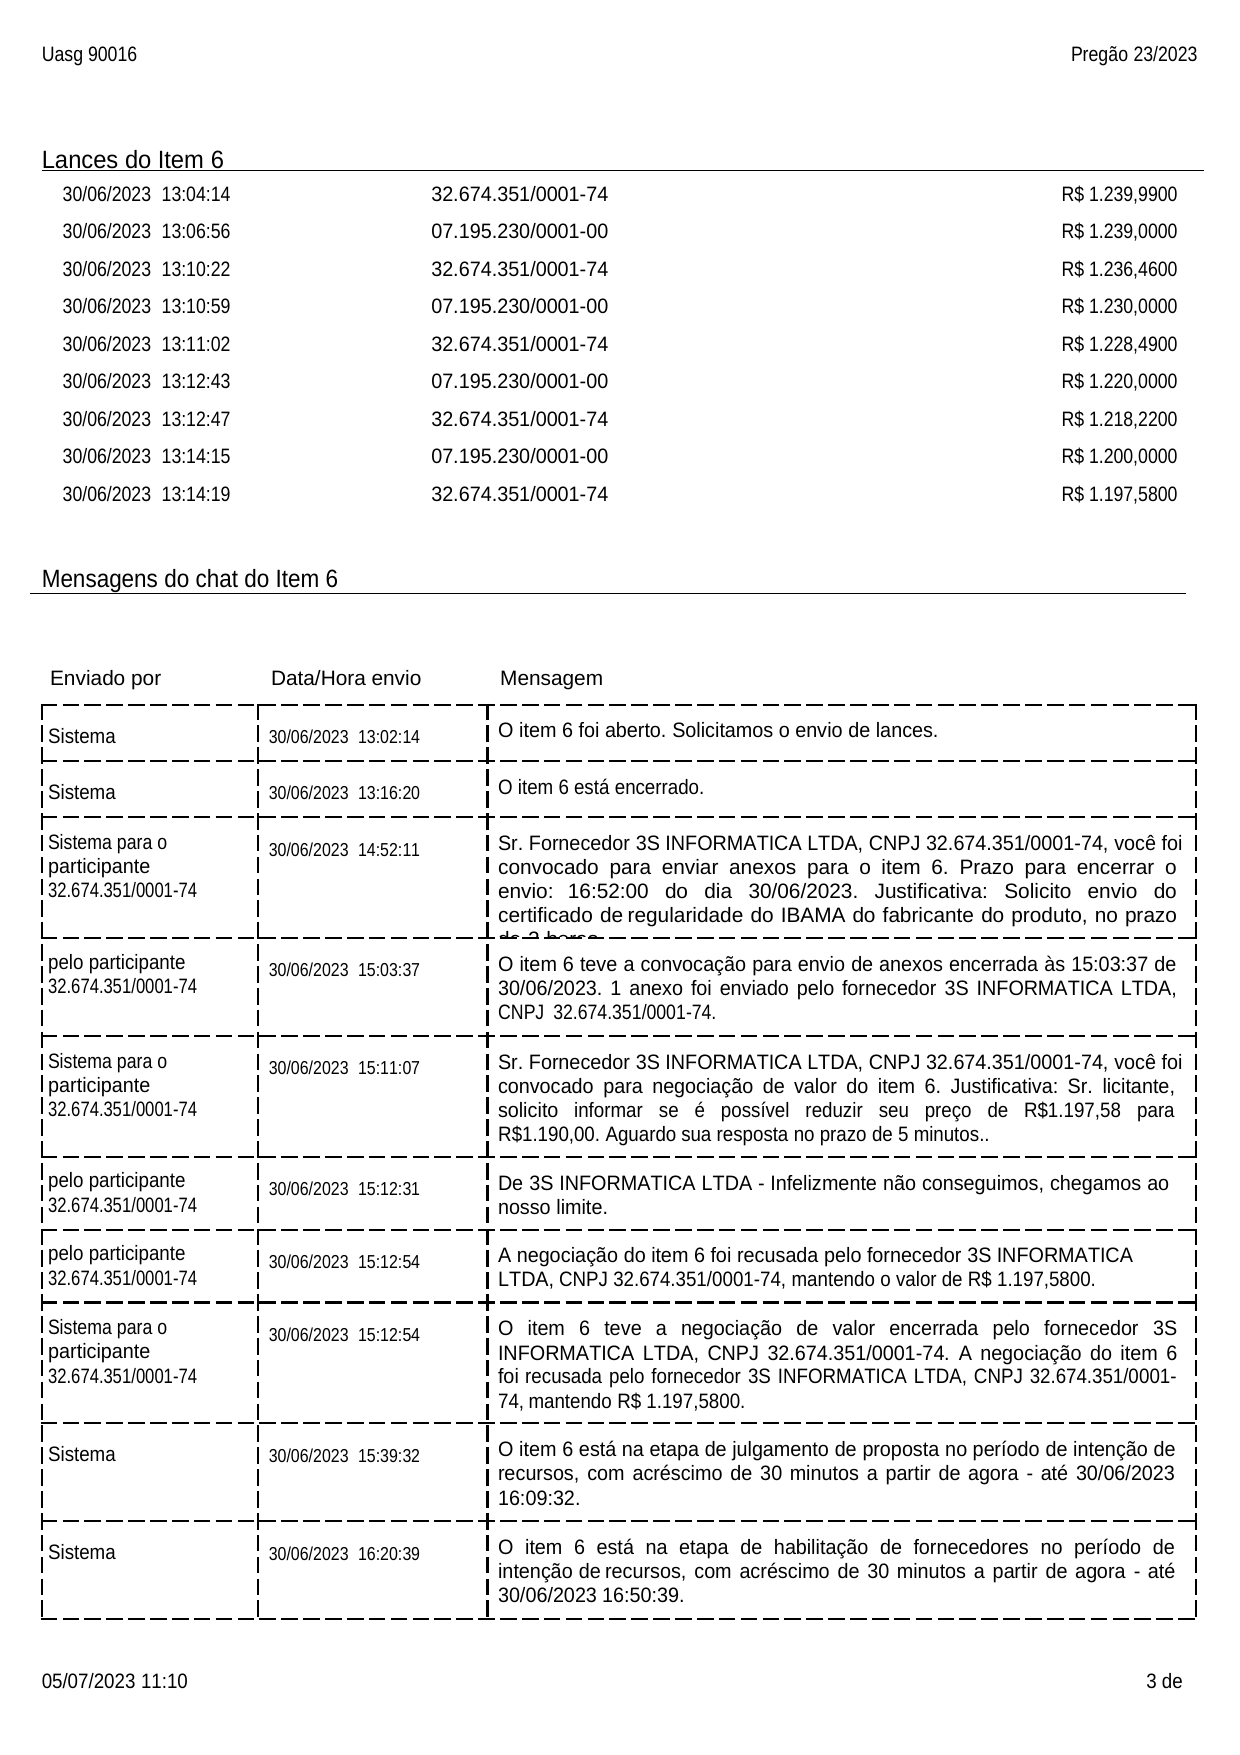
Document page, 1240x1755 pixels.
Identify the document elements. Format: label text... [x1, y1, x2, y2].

table_cell 07.195.230/0001-00 [331, 439, 826, 476]
table_cell R$ 1.230,0000 [826, 289, 1183, 326]
table_cell R$ 1.197,5800 [826, 476, 1183, 516]
table_header 30/06/2023 13:02:14 [258, 704, 487, 760]
table_cell 30/06/2023 14:52:11 [258, 816, 487, 937]
table_cell 07.195.230/0001-00 [331, 289, 826, 326]
table_cell 30/06/2023 15:12:54 [258, 1301, 487, 1422]
table_cell R$ 1.236,4600 [826, 251, 1183, 289]
table_cell 32.674.351/0001-74 [331, 251, 826, 289]
table_cell De 3S INFORMATICA LTDA - Infelizmente não conseguimos, chegamos ao nosso limite. [488, 1156, 1196, 1228]
table_cell Sistema [42, 1422, 258, 1520]
table_cell O item 6 teve a negociação de valor encerrada pelo fornecedor 3S INFORMATICA LTDA, CNPJ 32.674.351/0001-74. A negociação do item 6 foi recusada pelo fornecedor 3S INFORMATICA LTDA, CNPJ 32.674.351/0001-74, mantendo R$ 1.197,5800. [488, 1301, 1196, 1422]
table_header 30/06/2023 13:04:14 [57, 178, 331, 214]
text Enviado por Data/Hora envio Mensagem [50, 666, 1217, 690]
table_cell 30/06/2023 16:20:39 [258, 1520, 487, 1618]
table_cell Sistema [42, 1520, 258, 1618]
table_cell 32.674.351/0001-74 [331, 326, 826, 364]
table_cell R$ 1.228,4900 [826, 326, 1183, 364]
table_cell O item 6 está encerrado. [488, 760, 1196, 816]
table_cell 30/06/2023 13:14:19 [57, 476, 331, 516]
table_cell 07.195.230/0001-00 [331, 214, 826, 251]
table_cell 30/06/2023 13:12:43 [57, 364, 331, 401]
table_cell A negociação do item 6 foi recusada pelo fornecedor 3S INFORMATICA LTDA, CNPJ 32.674.351/0001-74, mantendo o valor de R$ 1.197,5800. [488, 1229, 1196, 1301]
text Mensagens do chat do Item 6 [42, 564, 1217, 593]
table_cell 30/06/2023 13:10:22 [57, 251, 331, 289]
table_cell 30/06/2023 15:12:54 [258, 1229, 487, 1301]
table_cell Sistema [42, 760, 258, 816]
table_cell Sr. Fornecedor 3S INFORMATICA LTDA, CNPJ 32.674.351/0001-74, você foi convocado para enviar anexos para o item 6. Prazo para encerrar o envio: 16:52:00 do dia 30/06/2023. Justificativa: Solicito envio do certificado de regularidade do IBAMA do fabricante do produto, no prazo de 2 horas. . [488, 816, 1196, 937]
table_cell 30/06/2023 13:14:15 [57, 439, 331, 476]
table_cell R$ 1.220,0000 [826, 364, 1183, 401]
table_header Sistema [42, 704, 258, 760]
table_cell 30/06/2023 13:11:02 [57, 326, 331, 364]
table_cell 30/06/2023 15:12:31 [258, 1156, 487, 1228]
table_header R$ 1.239,9900 [826, 178, 1183, 214]
table_cell 30/06/2023 13:12:47 [57, 401, 331, 439]
table_cell R$ 1.218,2200 [826, 401, 1183, 439]
table_cell 30/06/2023 13:16:20 [258, 760, 487, 816]
table_cell Sistema para o participante 32.674.351/0001-74 [42, 816, 258, 937]
table_cell 30/06/2023 13:06:56 [57, 214, 331, 251]
table_cell O item 6 teve a convocação para envio de anexos encerrada às 15:03:37 de 30/06/2023. 1 anexo foi enviado pelo fornecedor 3S INFORMATICA LTDA, CNPJ 32.674.351/0001-74. [488, 937, 1196, 1035]
table_cell 30/06/2023 15:39:32 [258, 1422, 487, 1520]
text Lances do Item 6 [42, 145, 1217, 174]
table_cell Sistema para o participante 32.674.351/0001-74 [42, 1301, 258, 1422]
table_cell Sr. Fornecedor 3S INFORMATICA LTDA, CNPJ 32.674.351/0001-74, você foi convocado para negociação de valor do item 6. Justificativa: Sr. licitante, solicito informar se é possível reduzir seu preço de R$1.197,58 para R$1.190,00. Aguardo sua resposta no prazo de 5 minutos.. [488, 1035, 1196, 1156]
table_cell pelo participante 32.674.351/0001-74 [42, 1229, 258, 1301]
table_cell O item 6 está na etapa de julgamento de proposta no período de intenção de recursos, com acréscimo de 30 minutos a partir de agora - até 30/06/2023 16:09:32. [488, 1422, 1196, 1520]
table_cell R$ 1.200,0000 [826, 439, 1183, 476]
table_cell 30/06/2023 13:10:59 [57, 289, 331, 326]
table_cell R$ 1.239,0000 [826, 214, 1183, 251]
table_cell 30/06/2023 15:11:07 [258, 1035, 487, 1156]
table_cell Sistema para o participante 32.674.351/0001-74 [42, 1035, 258, 1156]
table_header 32.674.351/0001-74 [331, 178, 826, 214]
table_cell 32.674.351/0001-74 [331, 476, 826, 516]
table_header O item 6 foi aberto. Solicitamos o envio de lances. [488, 704, 1196, 760]
table_cell 07.195.230/0001-00 [331, 364, 826, 401]
table_cell 30/06/2023 15:03:37 [258, 937, 487, 1035]
table_cell O item 6 está na etapa de habilitação de fornecedores no período de intenção de recursos, com acréscimo de 30 minutos a partir de agora - até 30/06/2023 16:50:39. [488, 1520, 1196, 1618]
table_cell 32.674.351/0001-74 [331, 401, 826, 439]
table_cell pelo participante 32.674.351/0001-74 [42, 937, 258, 1035]
table_cell pelo participante 32.674.351/0001-74 [42, 1156, 258, 1228]
